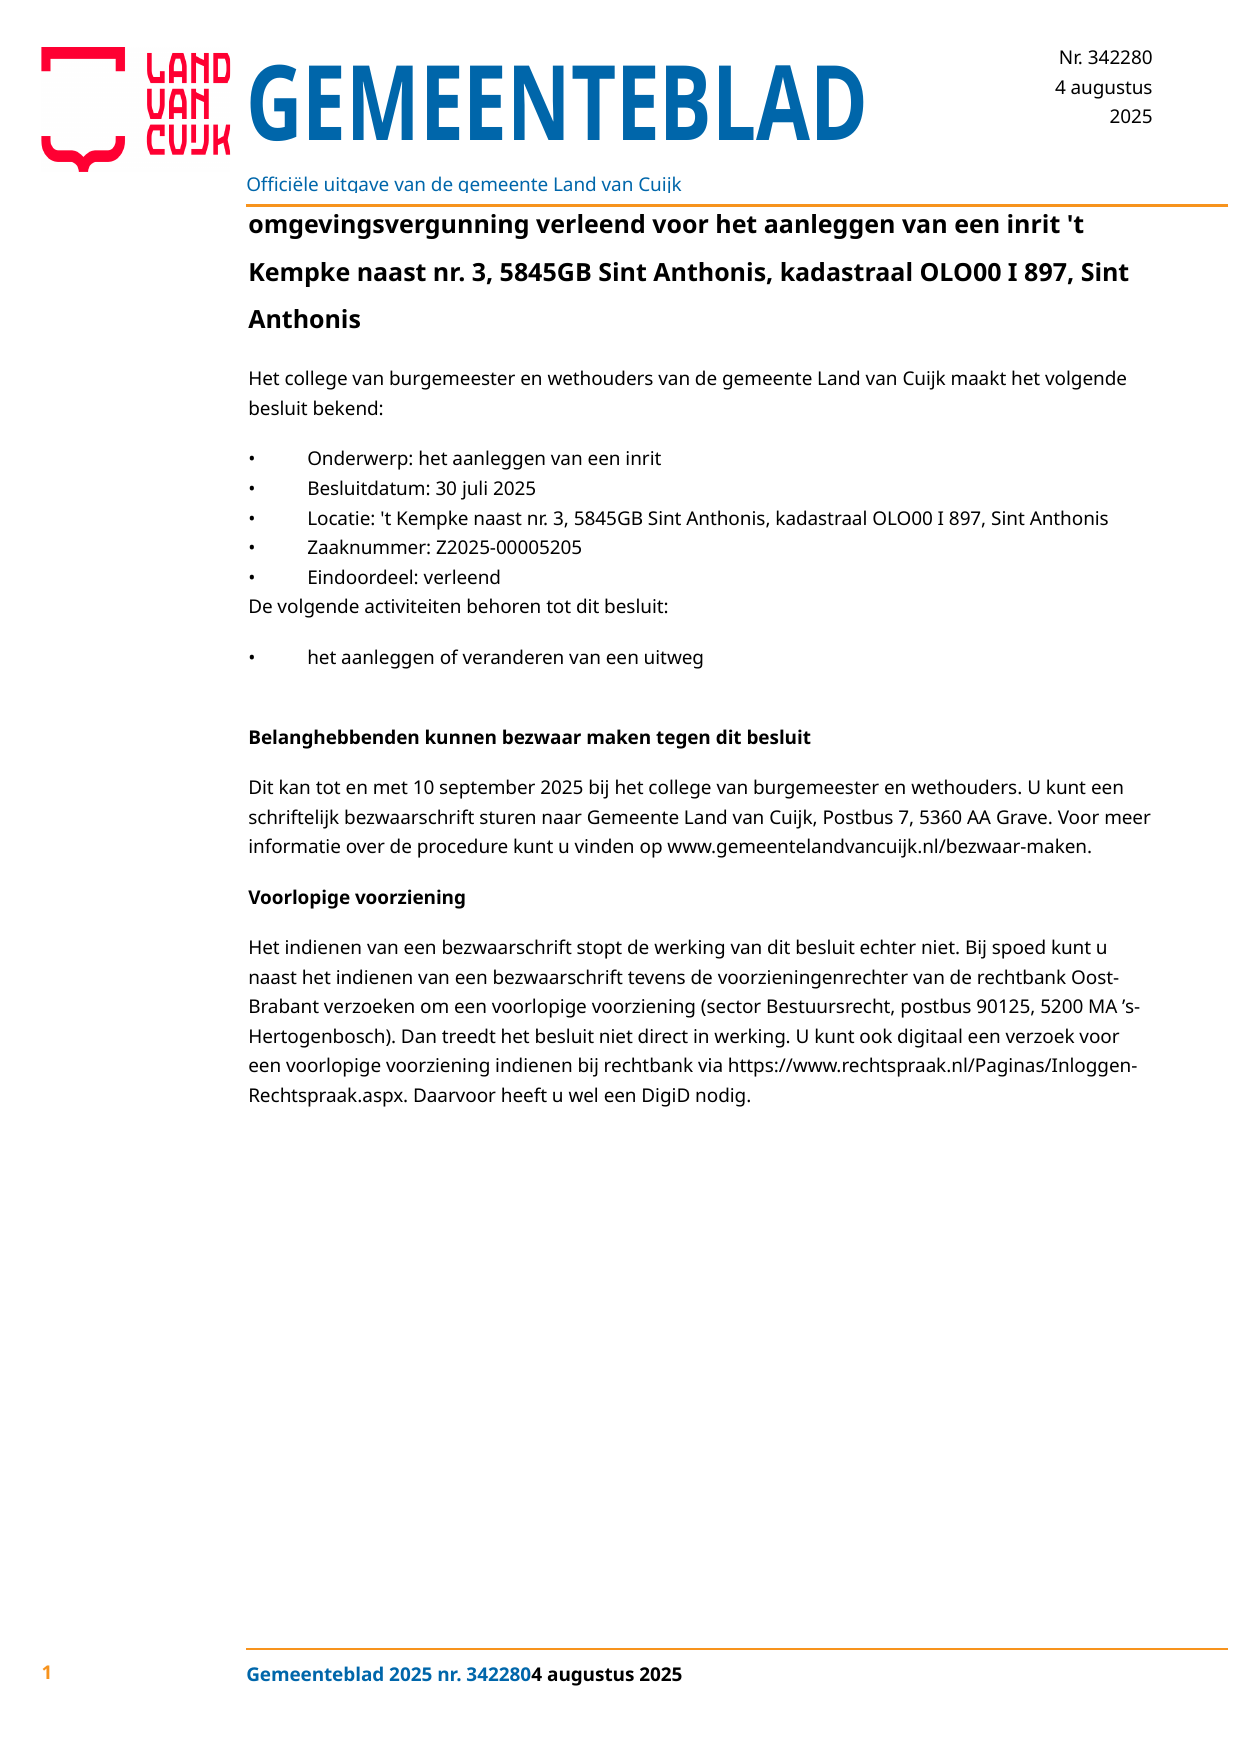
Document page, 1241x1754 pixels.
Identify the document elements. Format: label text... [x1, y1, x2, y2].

text Belanghebbenden kunnen bezwaar maken tegen dit besluit [248, 724, 1152, 749]
text Het indienen van een bezwaarschrift stopt de werking van dit besluit echter niet. Bij spoed kunt u naast het indienen van een bezwaarschrift tevens de voorzieningenrechter van de rechtbank Oost-Brabant verzoeken om een voorlopige voorziening (sector Bestuursrecht, postbus 90125, 5200 MA ’s-Hertogenbosch). Dan treedt het besluit niet direct in werking. U kunt ook digitaal een verzoek voor een voorlopige voorziening indienen bij rechtbank via https://www.rechtspraak.nl/Paginas/Inloggen-Rechtspraak.aspx. Daarvoor heeft u wel een DigiD nodig. [248, 934, 1152, 1108]
text Het college van burgemeester en wethouders van de gemeente Land van Cuijk maakt het volgende besluit bekend: [248, 366, 1152, 421]
list het aanleggen of veranderen van een uitweg [248, 644, 1152, 669]
text omgevingsvergunning verleend voor het aanleggen van een inrit 't Kempke naast nr. 3, 5845GB Sint Anthonis, kadastraal OLO00 I 897, Sint Anthonis [248, 207, 1152, 336]
picture [41, 47, 231, 172]
text Dit kan tot en met 10 september 2025 bij het college van burgemeester en wethouders. U kunt een schriftelijk bezwaarschrift sturen naar Gemeente Land van Cuijk, Postbus 7, 5360 AA Grave. Voor meer informatie over de procedure kunt u vinden op www.gemeentelandvancuijk.nl/bezwaar-maken. [248, 774, 1152, 859]
list Zaaknummer: Z2025-00005205 [248, 534, 1152, 560]
list Besluitdatum: 30 juli 2025 [248, 475, 1152, 501]
list Onderwerp: het aanleggen van een inrit [248, 446, 1152, 471]
text Voorlopige voorziening [248, 884, 1152, 909]
text De volgende activiteiten behoren tot dit besluit: [248, 593, 1152, 619]
list Locatie: 't Kempke naast nr. 3, 5845GB Sint Anthonis, kadastraal OLO00 I 897, Sint Anthonis [248, 505, 1152, 530]
list Eindoordeel: verleend [248, 564, 1152, 589]
